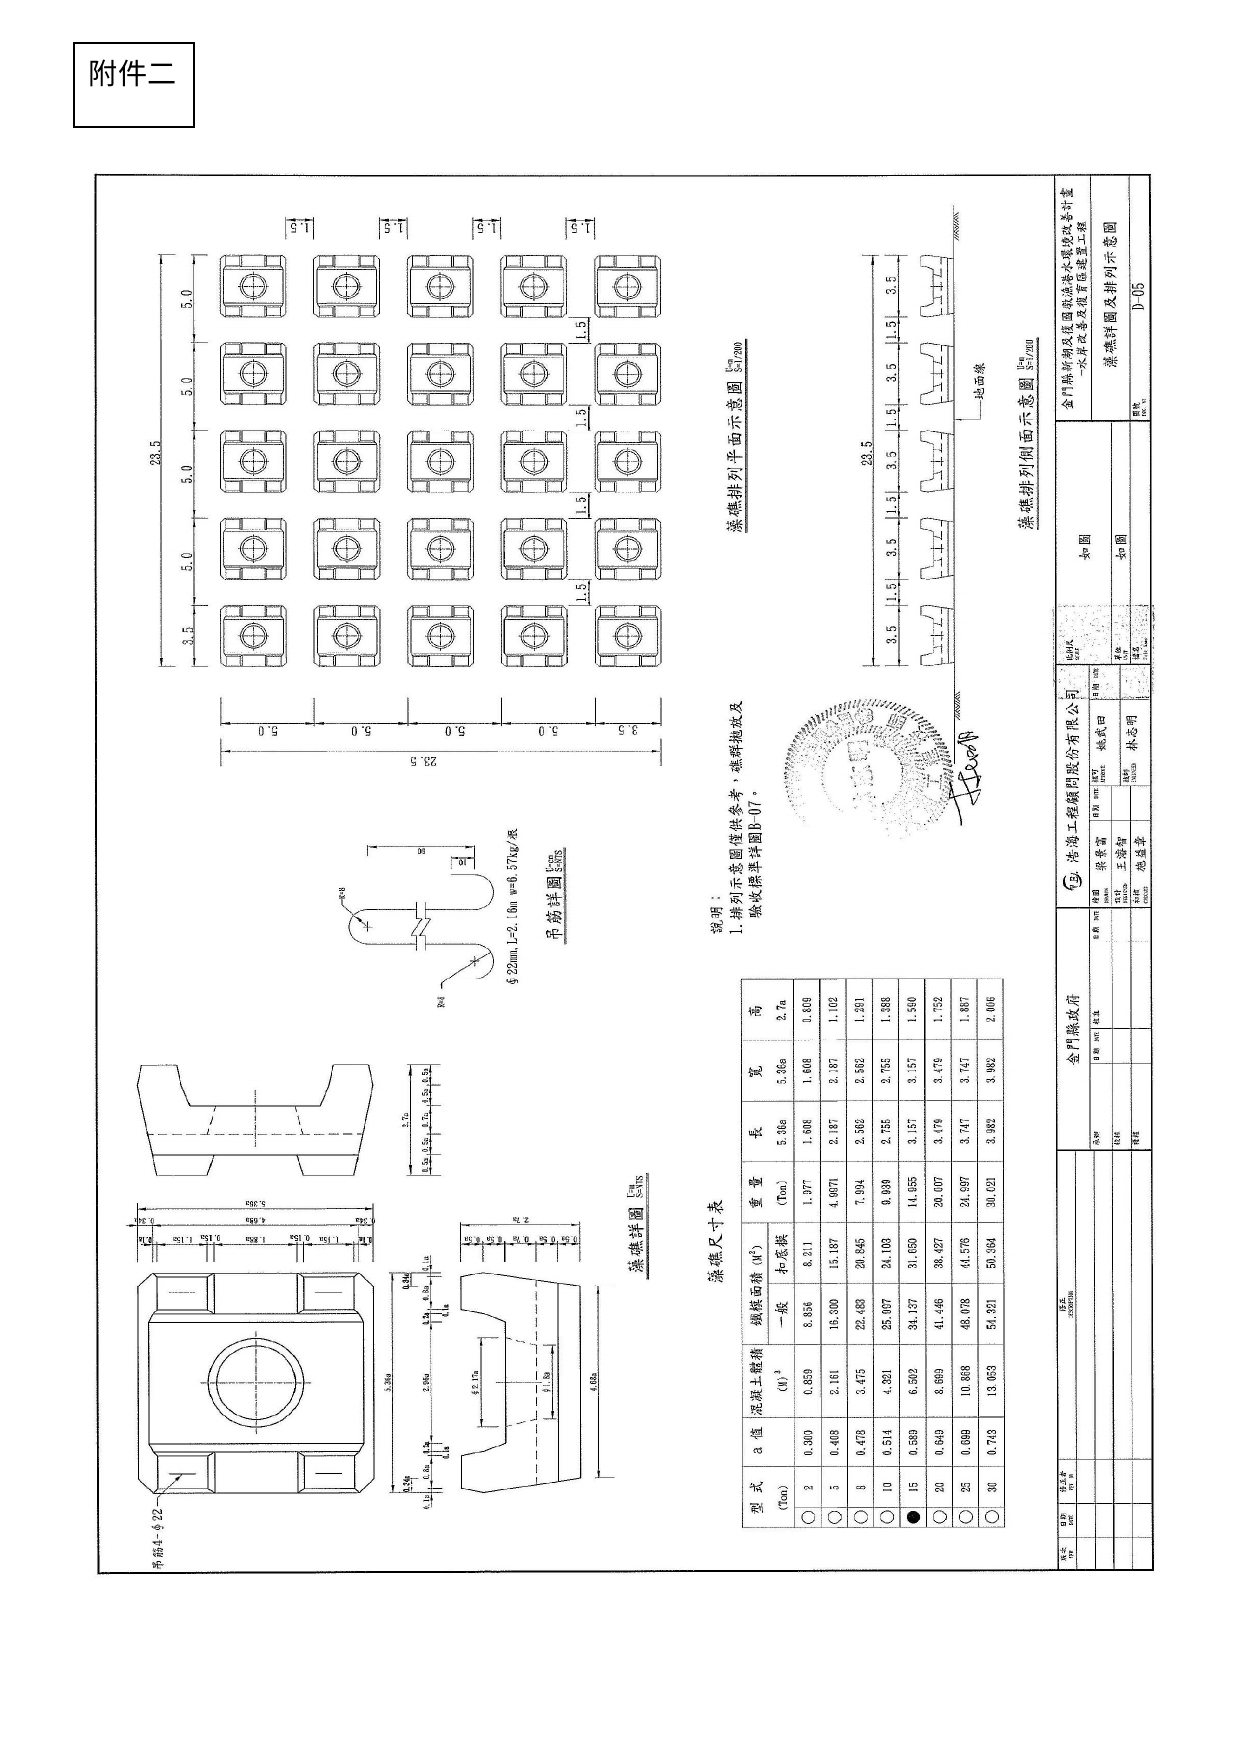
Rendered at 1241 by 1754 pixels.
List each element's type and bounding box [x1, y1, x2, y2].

picture [64, 145, 1176, 1609]
